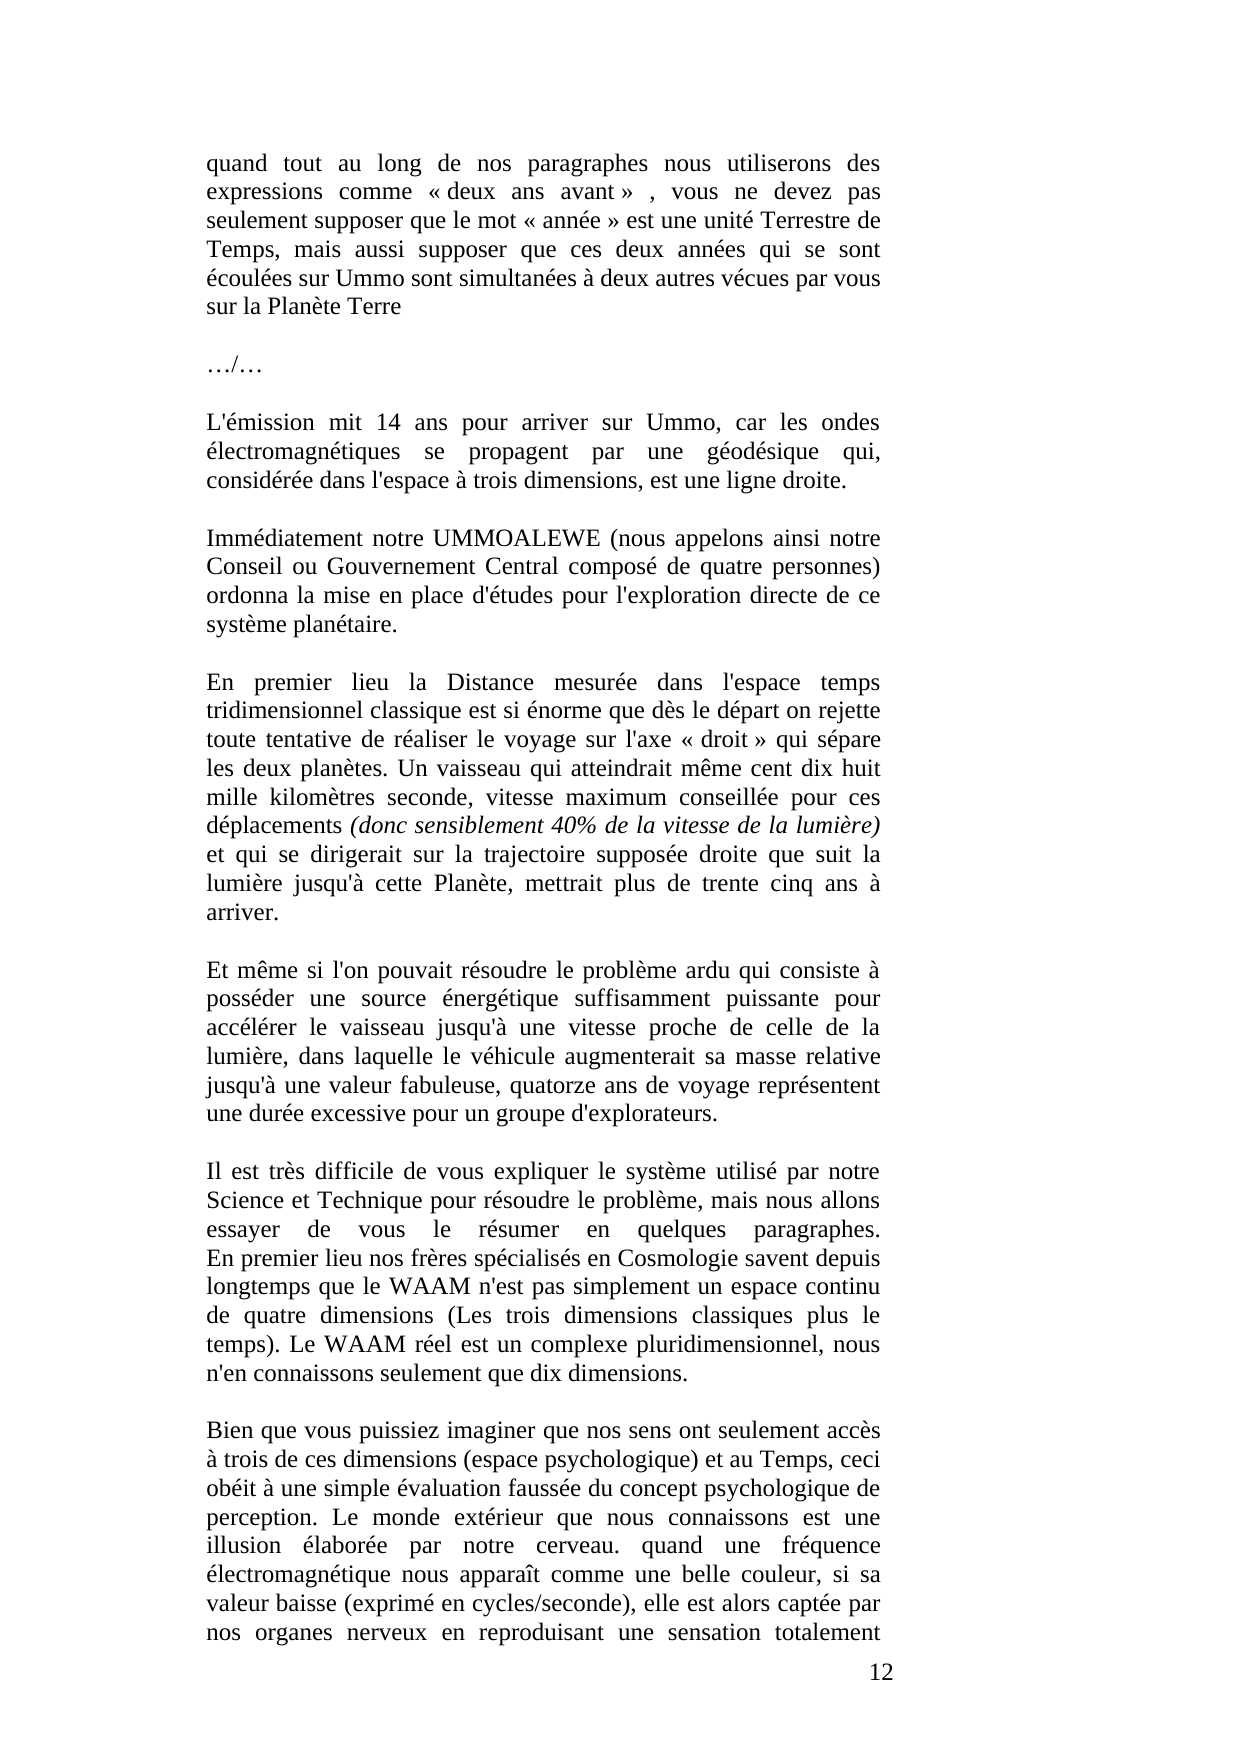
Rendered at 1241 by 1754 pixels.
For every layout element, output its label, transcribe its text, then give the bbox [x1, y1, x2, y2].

text L'émission mit 14 ans pour arriver sur Ummo, car les ondes électromagnétiques se propagent par une géodésique qui, considérée dans l'espace à trois dimensions, est une ligne droite. [206, 407, 881, 493]
text Et même si l'on pouvait résoudre le problème ardu qui consiste à posséder une source énergétique suffisamment puissante pour accélérer le vaisseau jusqu'à une vitesse proche de celle de la lumière, dans laquelle le véhicule augmenterait sa masse relative jusqu'à une valeur fabuleuse, quatorze ans de voyage représentent une durée excessive pour un groupe d'explorateurs. [206, 955, 881, 1127]
text Immédiatement notre UMMOALEWE (nous appelons ainsi notre Conseil ou Gouvernement Central composé de quatre personnes) ordonna la mise en place d'études pour l'exploration directe de ce système planétaire. [206, 523, 881, 638]
text En premier lieu la Distance mesurée dans l'espace temps tridimensionnel classique est si énorme que dès le départ on rejette toute tentative de réaliser le voyage sur l'axe « droit » qui sépare les deux planètes. Un vaisseau qui atteindrait même cent dix huit mille kilomètres seconde, vitesse maximum conseillée pour ces déplacements (donc sensiblement 40% de la vitesse de la lumière) et qui se dirigerait sur la trajectoire supposée droite que suit la lumière jusqu'à cette Planète, mettrait plus de trente cinq ans à arriver. [206, 667, 881, 926]
text quand tout au long de nos paragraphes nous utiliserons des expressions comme « deux ans avant » , vous ne devez pas seulement supposer que le mot « année » est une unité Terrestre de Temps, mais aussi supposer que ces deux années qui se sont écoulées sur Ummo sont simultanées à deux autres vécues par vous sur la Planète Terre [206, 148, 881, 320]
text Il est très difficile de vous expliquer le système utilisé par notre Science et Technique pour résoudre le problème, mais nous allons essayer de vous le résumer en quelques paragraphes. En premier lieu nos frères spécialisés en Cosmologie savent depuis longtemps que le WAAM n'est pas simplement un espace continu de quatre dimensions (Les trois dimensions classiques plus le temps). Le WAAM réel est un complexe pluridimensionnel, nous n'en connaissons seulement que dix dimensions. [206, 1156, 881, 1386]
text …/… [206, 349, 881, 378]
text Bien que vous puissiez imaginer que nos sens ont seulement accès à trois de ces dimensions (espace psychologique) et au Temps, ceci obéit à une simple évaluation faussée du concept psychologique de perception. Le monde extérieur que nous connaissons est une illusion élaborée par notre cerveau. quand une fréquence électromagnétique nous apparaît comme une belle couleur, si sa valeur baisse (exprimé en cycles/seconde), elle est alors captée par nos organes nerveux en reproduisant une sensation totalement [206, 1416, 881, 1646]
